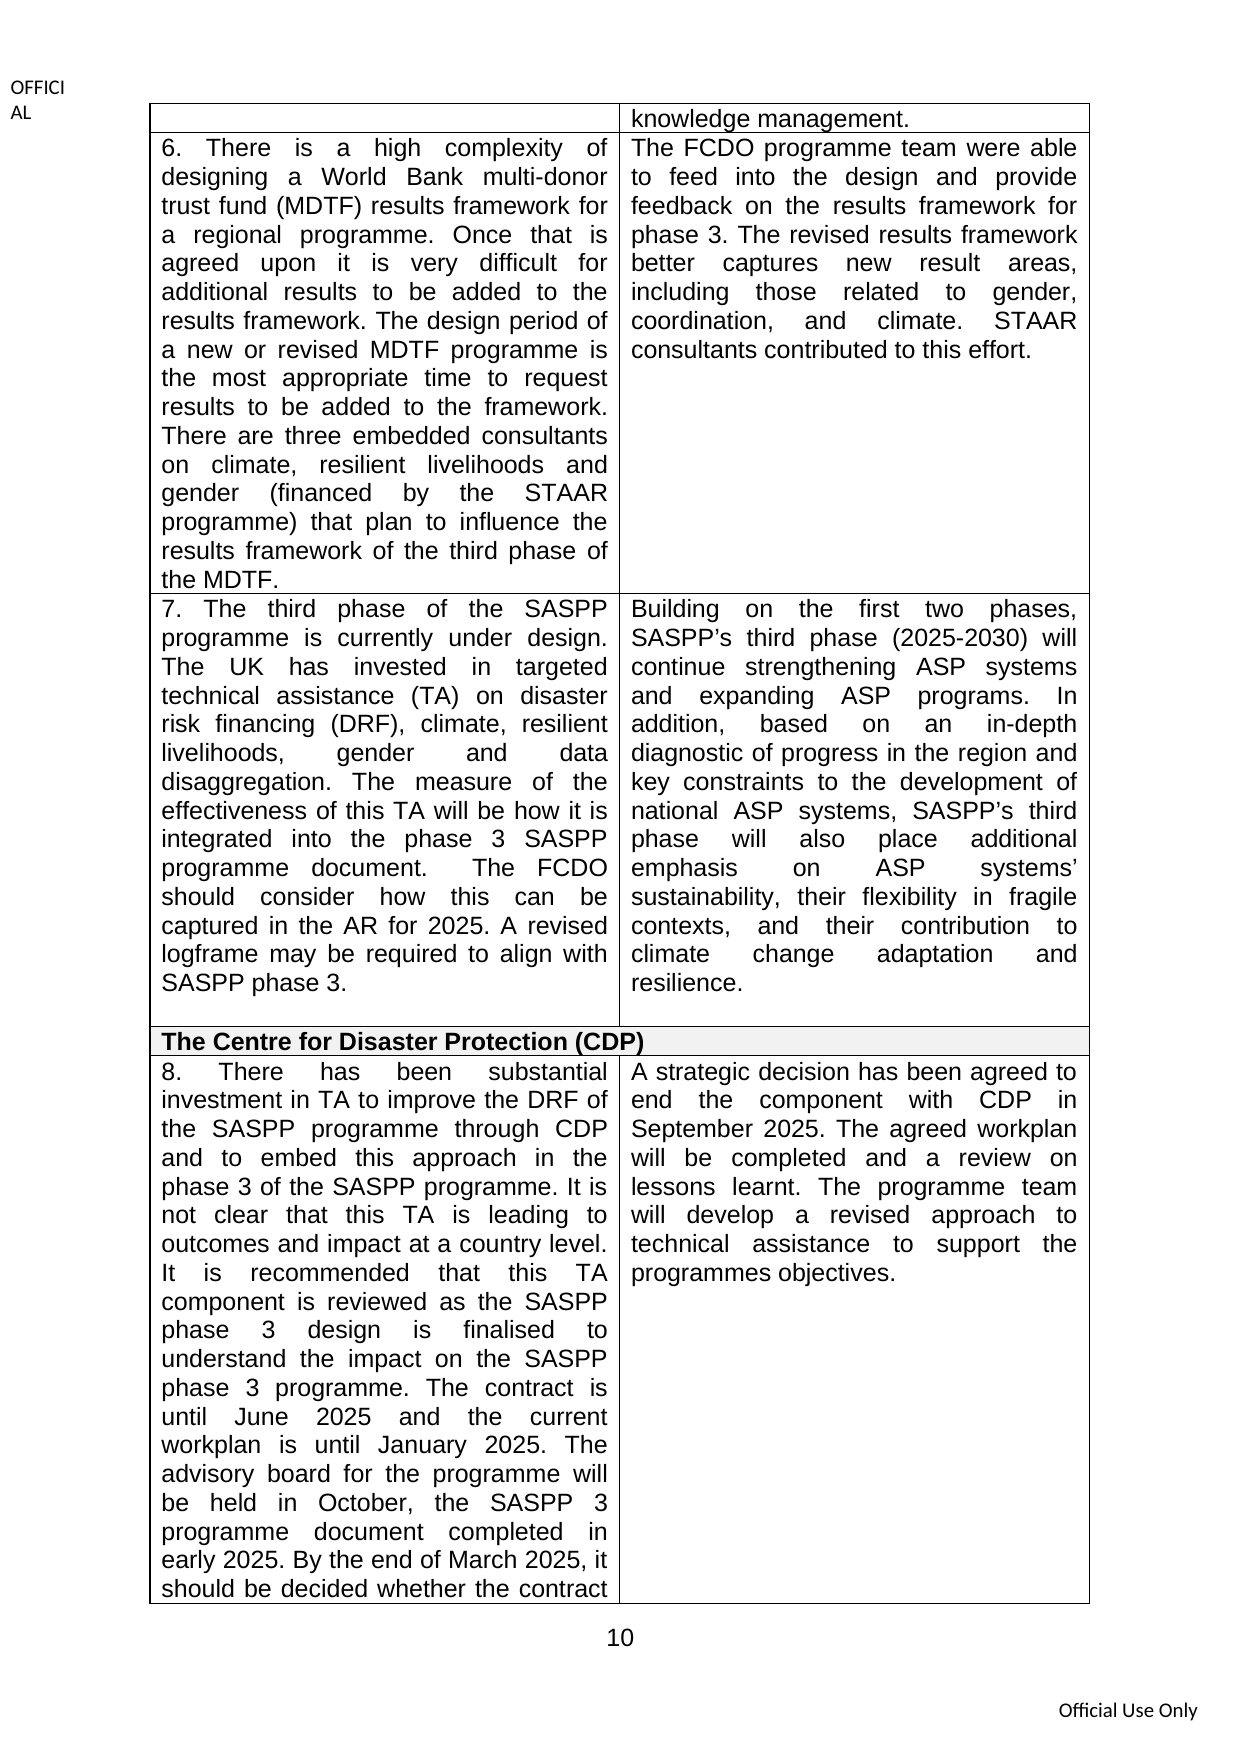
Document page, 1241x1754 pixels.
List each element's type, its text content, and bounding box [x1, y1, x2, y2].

table_cell A strategic decision has been agreed to end the component with CDP in September 2025. The agreed workplan will be completed and a review on lessons learnt. The programme team will develop a revised approach to technical assistance to support the programmes objectives. [620, 1056, 1089, 1603]
table_cell 6. There is a high complexity of designing a World Bank multi-donor trust fund (MDTF) results framework for a regional programme. Once that is agreed upon it is very difficult for additional results to be added to the results framework. The design period of a new or revised MDTF programme is the most appropriate time to request results to be added to the framework. There are three embedded consultants on climate, resilient livelihoods and gender (financed by the STAAR programme) that plan to influence the results framework of the third phase of the MDTF. [151, 133, 619, 593]
table_cell knowledge management. [620, 104, 1089, 132]
table_cell 8. There has been substantial investment in TA to improve the DRF of the SASPP programme through CDP and to embed this approach in the phase 3 of the SASPP programme. It is not clear that this TA is leading to outcomes and impact at a country level. It is recommended that this TA component is reviewed as the SASPP phase 3 design is finalised to understand the impact on the SASPP phase 3 programme. The contract is until June 2025 and the current workplan is until January 2025. The advisory board for the programme will be held in October, the SASPP 3 programme document completed in early 2025. By the end of March 2025, it should be decided whether the contract [151, 1056, 619, 1603]
table_cell [151, 104, 619, 132]
table_cell Building on the first two phases, SASPP’s third phase (2025-2030) will continue strengthening ASP systems and expanding ASP programs. In addition, based on an in-depth diagnostic of progress in the region and key constraints to the development of national ASP systems, SASPP’s third phase will also place additional emphasis on ASP systems’ sustainability, their flexibility in fragile contexts, and their contribution to climate change adaptation and resilience. [620, 594, 1089, 1026]
table_cell 7. The third phase of the SASPP programme is currently under design. The UK has invested in targeted technical assistance (TA) on disaster risk financing (DRF), climate, resilient livelihoods, gender and data disaggregation. The measure of the effectiveness of this TA will be how it is integrated into the phase 3 SASPP programme document. The FCDO should consider how this can be captured in the AR for 2025. A revised logframe may be required to align with SASPP phase 3. [151, 594, 619, 1026]
table_cell The Centre for Disaster Protection (CDP) [151, 1027, 1089, 1055]
table_cell The FCDO programme team were able to feed into the design and provide feedback on the results framework for phase 3. The revised results framework better captures new result areas, including those related to gender, coordination, and climate. STAAR consultants contributed to this effort. [620, 133, 1089, 593]
